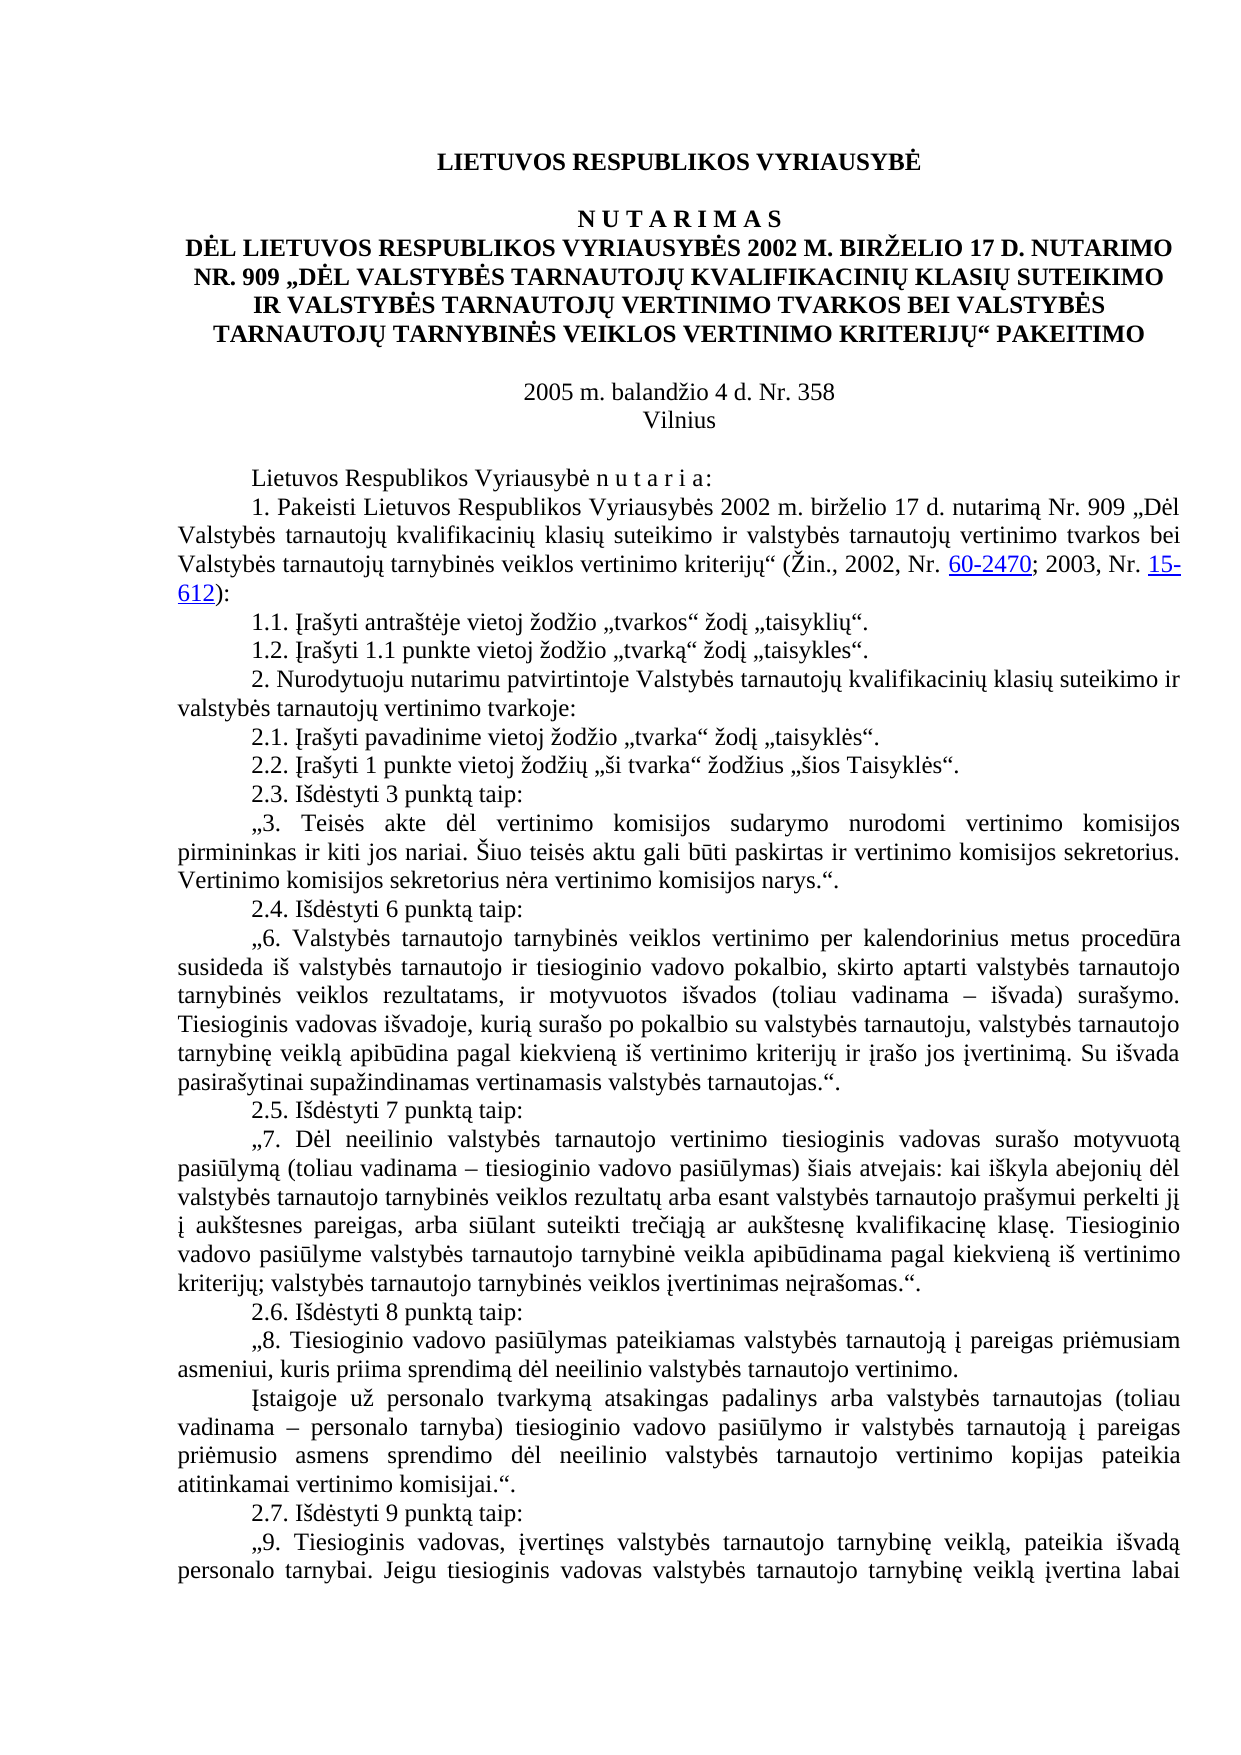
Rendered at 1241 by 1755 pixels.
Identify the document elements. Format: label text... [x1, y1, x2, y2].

text LIETUVOS RESPUBLIKOS VYRIAUSYBĖ [177, 147, 1181, 176]
text „9. Tiesioginis vadovas, įvertinęs valstybės tarnautojo tarnybinę veiklą, pateikia išvadą personalo tarnybai. Jeigu tiesioginis vadovas valstybės tarnautojo tarnybinę veiklą įvertina labai [177, 1527, 1181, 1584]
text 2.7. Išdėstyti 9 punktą taip: [177, 1498, 1181, 1527]
text „3. Teisės akte dėl vertinimo komisijos sudarymo nurodomi vertinimo komisijos pirmininkas ir kiti jos nariai. Šiuo teisės aktu gali būti paskirtas ir vertinimo komisijos sekretorius. Vertinimo komisijos sekretorius nėra vertinimo komisijos narys.“. [177, 808, 1181, 894]
text 2005 m. balandžio 4 d. Nr. 358 [177, 377, 1181, 406]
text 2.3. Išdėstyti 3 punktą taip: [177, 779, 1181, 808]
text 2.5. Išdėstyti 7 punktą taip: [177, 1096, 1181, 1124]
text 2.4. Išdėstyti 6 punktą taip: [177, 894, 1181, 923]
text 2.2. Įrašyti 1 punkte vietoj žodžių „ši tvarka“ žodžius „šios Taisyklės“. [177, 751, 1181, 779]
text „8. Tiesioginio vadovo pasiūlymas pateikiamas valstybės tarnautoją į pareigas priėmusiam asmeniui, kuris priima sprendimą dėl neeilinio valstybės tarnautojo vertinimo. [177, 1326, 1181, 1383]
text 1.2. Įrašyti 1.1 punkte vietoj žodžio „tvarką“ žodį „taisykles“. [177, 636, 1181, 664]
text „7. Dėl neeilinio valstybės tarnautojo vertinimo tiesioginis vadovas surašo motyvuotą pasiūlymą (toliau vadinama – tiesioginio vadovo pasiūlymas) šiais atvejais: kai iškyla abejonių dėl valstybės tarnautojo tarnybinės veiklos rezultatų arba esant valstybės tarnautojo prašymui perkelti jį į aukštesnes pareigas, arba siūlant suteikti trečiąją ar aukštesnę kvalifikacinę klasę. Tiesioginio vadovo pasiūlyme valstybės tarnautojo tarnybinė veikla apibūdinama pagal kiekvieną iš vertinimo kriterijų; valstybės tarnautojo tarnybinės veiklos įvertinimas neįrašomas.“. [177, 1124, 1181, 1297]
text 1. Pakeisti Lietuvos Respublikos Vyriausybės 2002 m. birželio 17 d. nutarimą Nr. 909 „Dėl Valstybės tarnautojų kvalifikacinių klasių suteikimo ir valstybės tarnautojų vertinimo tvarkos bei Valstybės tarnautojų tarnybinės veiklos vertinimo kriterijų“ (Žin., 2002, Nr. 60-2470; 2003, Nr. 15-612): [177, 492, 1181, 607]
text DĖL LIETUVOS RESPUBLIKOS VYRIAUSYBĖS 2002 M. BIRŽELIO 17 D. NUTARIMO NR. 909 „DĖL VALSTYBĖS TARNAUTOJŲ KVALIFIKACINIŲ KLASIŲ SUTEIKIMO IR VALSTYBĖS TARNAUTOJŲ VERTINIMO TVARKOS BEI VALSTYBĖS TARNAUTOJŲ TARNYBINĖS VEIKLOS VERTINIMO KRITERIJŲ“ PAKEITIMO [177, 233, 1181, 348]
text 2.6. Išdėstyti 8 punktą taip: [177, 1297, 1181, 1326]
text 2.1. Įrašyti pavadinime vietoj žodžio „tvarka“ žodį „taisyklės“. [177, 722, 1181, 751]
text 2. Nurodytuoju nutarimu patvirtintoje Valstybės tarnautojų kvalifikacinių klasių suteikimo ir valstybės tarnautojų vertinimo tvarkoje: [177, 664, 1181, 722]
text Įstaigoje už personalo tvarkymą atsakingas padalinys arba valstybės tarnautojas (toliau vadinama – personalo tarnyba) tiesioginio vadovo pasiūlymo ir valstybės tarnautoją į pareigas priėmusio asmens sprendimo dėl neeilinio valstybės tarnautojo vertinimo kopijas pateikia atitinkamai vertinimo komisijai.“. [177, 1383, 1181, 1498]
text 1.1. Įrašyti antraštėje vietoj žodžio „tvarkos“ žodį „taisyklių“. [177, 607, 1181, 636]
text „6. Valstybės tarnautojo tarnybinės veiklos vertinimo per kalendorinius metus procedūra susideda iš valstybės tarnautojo ir tiesioginio vadovo pokalbio, skirto aptarti valstybės tarnautojo tarnybinės veiklos rezultatams, ir motyvuotos išvados (toliau vadinama – išvada) surašymo. Tiesioginis vadovas išvadoje, kurią surašo po pokalbio su valstybės tarnautoju, valstybės tarnautojo tarnybinę veiklą apibūdina pagal kiekvieną iš vertinimo kriterijų ir įrašo jos įvertinimą. Su išvada pasirašytinai supažindinamas vertinamasis valstybės tarnautojas.“. [177, 923, 1181, 1096]
text Vilnius [177, 406, 1181, 434]
text N U T A R I M A S [177, 204, 1181, 233]
text Lietuvos Respublikos Vyriausybė nutaria: [177, 463, 1181, 492]
